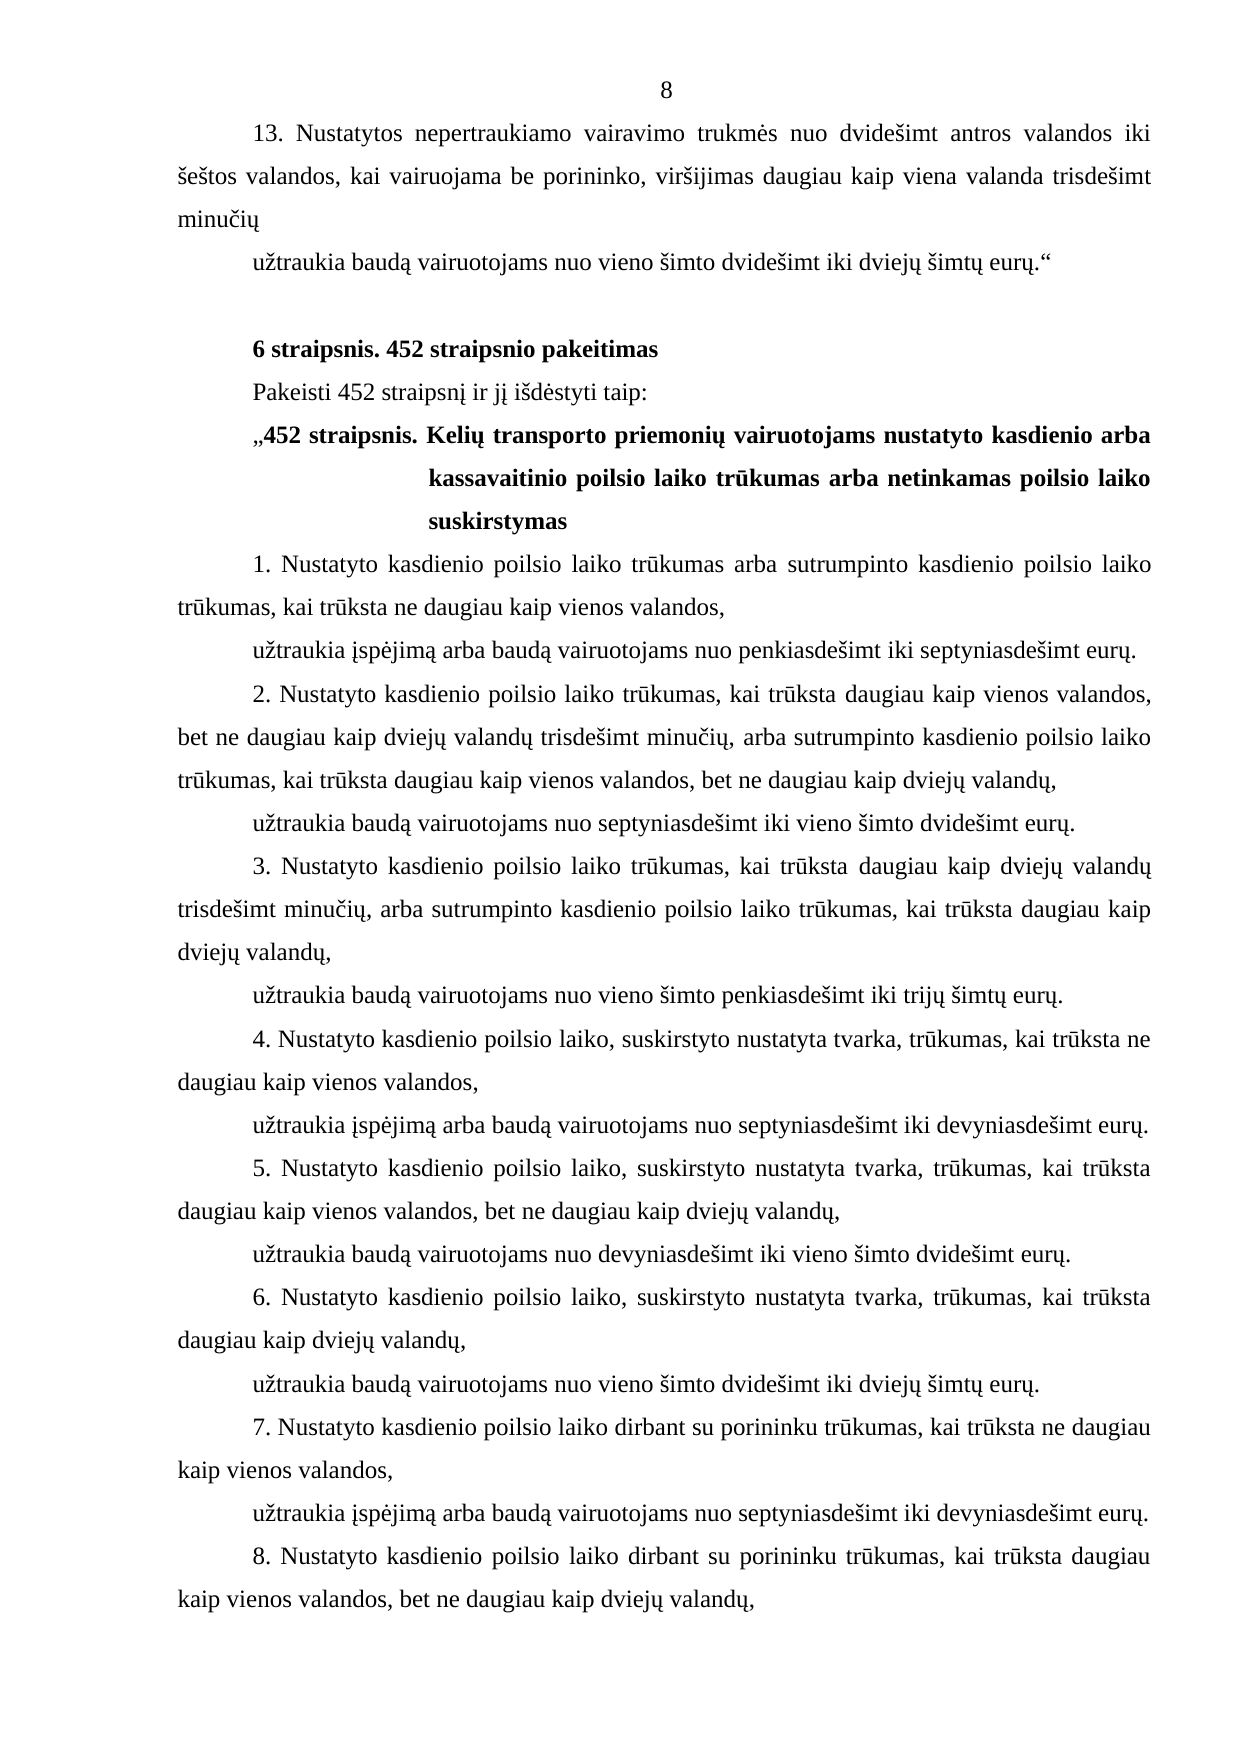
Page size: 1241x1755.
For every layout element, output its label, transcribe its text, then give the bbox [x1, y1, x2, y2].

text užtraukia baudą vairuotojams nuo septyniasdešimt iki vieno šimto dvidešimt eurų. [177, 808, 1152, 837]
text „452 straipsnis. Kelių transporto priemonių vairuotojams nustatyto kasdienio arba kassavaitinio poilsio laiko trūkumas arba netinkamas poilsio laiko suskirstymas [252, 420, 1152, 535]
text užtraukia baudą vairuotojams nuo devyniasdešimt iki vieno šimto dvidešimt eurų. [177, 1239, 1152, 1268]
text 13. Nustatytos nepertraukiamo vairavimo trukmės nuo dvidešimt antros valandos iki šeštos valandos, kai vairuojama be porininko, viršijimas daugiau kaip viena valanda trisdešimt minučių [177, 118, 1152, 233]
text užtraukia įspėjimą arba baudą vairuotojams nuo septyniasdešimt iki devyniasdešimt eurų. [177, 1498, 1152, 1527]
text 8. Nustatyto kasdienio poilsio laiko dirbant su porininku trūkumas, kai trūksta daugiau kaip vienos valandos, bet ne daugiau kaip dviejų valandų, [177, 1541, 1152, 1613]
text užtraukia įspėjimą arba baudą vairuotojams nuo septyniasdešimt iki devyniasdešimt eurų. [177, 1110, 1152, 1139]
text užtraukia baudą vairuotojams nuo vieno šimto dvidešimt iki dviejų šimtų eurų.“ [177, 247, 1152, 276]
text 7. Nustatyto kasdienio poilsio laiko dirbant su porininku trūkumas, kai trūksta ne daugiau kaip vienos valandos, [177, 1412, 1152, 1484]
text Pakeisti 452 straipsnį ir jį išdėstyti taip: [177, 377, 1152, 406]
text užtraukia baudą vairuotojams nuo vieno šimto penkiasdešimt iki trijų šimtų eurų. [177, 981, 1152, 1009]
text 2. Nustatyto kasdienio poilsio laiko trūkumas, kai trūksta daugiau kaip vienos valandos, bet ne daugiau kaip dviejų valandų trisdešimt minučių, arba sutrumpinto kasdienio poilsio laiko trūkumas, kai trūksta daugiau kaip vienos valandos, bet ne daugiau kaip dviejų valandų, [177, 679, 1152, 794]
text 3. Nustatyto kasdienio poilsio laiko trūkumas, kai trūksta daugiau kaip dviejų valandų trisdešimt minučių, arba sutrumpinto kasdienio poilsio laiko trūkumas, kai trūksta daugiau kaip dviejų valandų, [177, 851, 1152, 966]
text užtraukia įspėjimą arba baudą vairuotojams nuo penkiasdešimt iki septyniasdešimt eurų. [177, 636, 1152, 664]
text 6 straipsnis. 452 straipsnio pakeitimas [177, 334, 1152, 362]
text 4. Nustatyto kasdienio poilsio laiko, suskirstyto nustatyta tvarka, trūkumas, kai trūksta ne daugiau kaip vienos valandos, [177, 1024, 1152, 1096]
text 1. Nustatyto kasdienio poilsio laiko trūkumas arba sutrumpinto kasdienio poilsio laiko trūkumas, kai trūksta ne daugiau kaip vienos valandos, [177, 549, 1152, 621]
text 6. Nustatyto kasdienio poilsio laiko, suskirstyto nustatyta tvarka, trūkumas, kai trūksta daugiau kaip dviejų valandų, [177, 1282, 1152, 1354]
text užtraukia baudą vairuotojams nuo vieno šimto dvidešimt iki dviejų šimtų eurų. [177, 1369, 1152, 1397]
text 5. Nustatyto kasdienio poilsio laiko, suskirstyto nustatyta tvarka, trūkumas, kai trūksta daugiau kaip vienos valandos, bet ne daugiau kaip dviejų valandų, [177, 1153, 1152, 1225]
